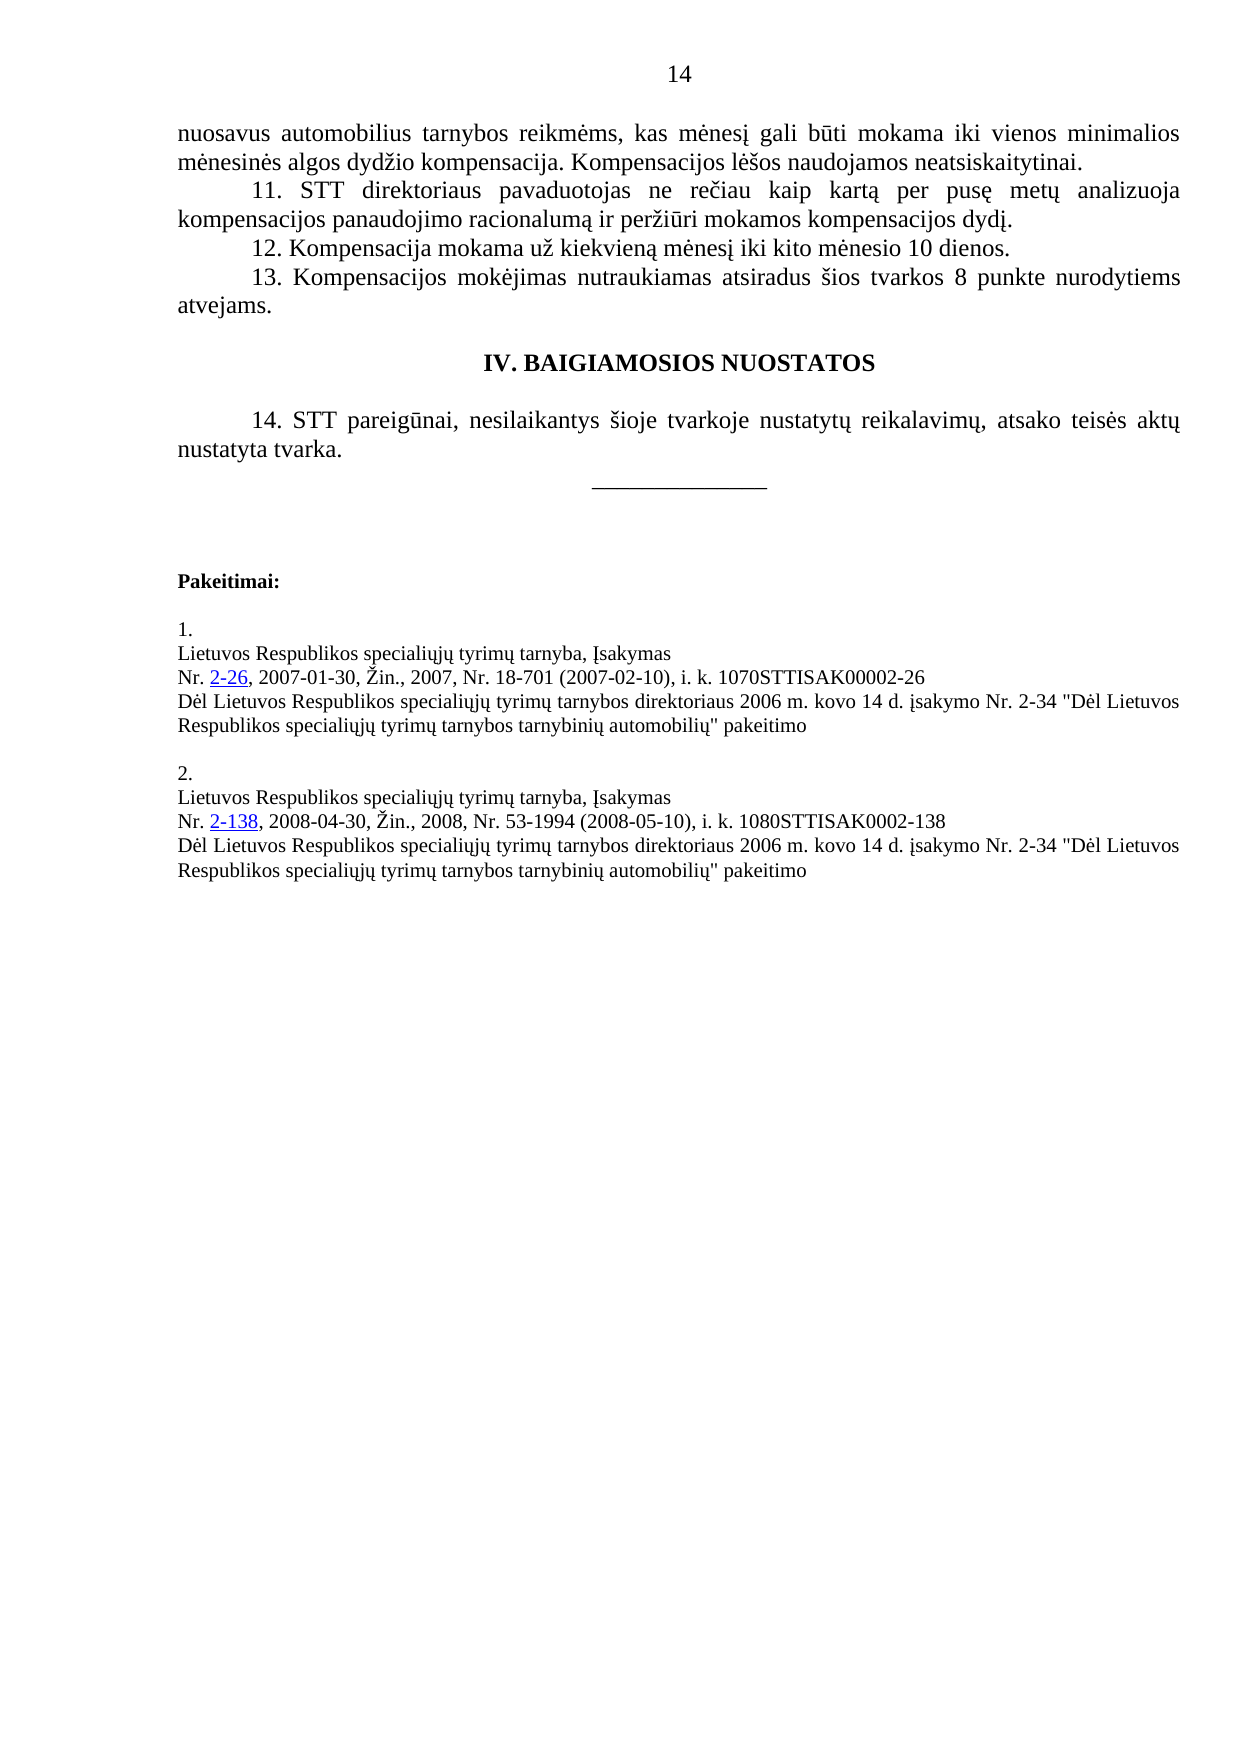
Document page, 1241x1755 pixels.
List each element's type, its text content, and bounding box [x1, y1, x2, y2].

text Dėl Lietuvos Respublikos specialiųjų tyrimų tarnybos direktoriaus 2006 m. kovo 14 d. įsakymo Nr. 2-34 "Dėl Lietuvos Respublikos specialiųjų tyrimų tarnybos tarnybinių automobilių" pakeitimo [177, 689, 1181, 737]
text Lietuvos Respublikos specialiųjų tyrimų tarnyba, Įsakymas [177, 785, 1181, 809]
text 12. Kompensacija mokama už kiekvieną mėnesį iki kito mėnesio 10 dienos. [177, 233, 1181, 262]
text 14. STT pareigūnai, nesilaikantys šioje tvarkoje nustatytų reikalavimų, atsako teisės aktų nustatyta tvarka. [177, 406, 1181, 463]
text IV. BAIGIAMOSIOS NUOSTATOS [177, 348, 1181, 377]
text Nr. 2-138, 2008-04-30, Žin., 2008, Nr. 53-1994 (2008-05-10), i. k. 1080STTISAK0002-138 [177, 809, 1181, 833]
text Pakeitimai: [177, 569, 1181, 593]
text ______________ [177, 463, 1181, 492]
text 1. [177, 617, 1181, 641]
text 13. Kompensacijos mokėjimas nutraukiamas atsiradus šios tvarkos 8 punkte nurodytiems atvejams. [177, 262, 1181, 319]
text 2. [177, 761, 1181, 785]
text Nr. 2-26, 2007-01-30, Žin., 2007, Nr. 18-701 (2007-02-10), i. k. 1070STTISAK00002-26 [177, 665, 1181, 689]
text nuosavus automobilius tarnybos reikmėms, kas mėnesį gali būti mokama iki vienos minimalios mėnesinės algos dydžio kompensacija. Kompensacijos lėšos naudojamos neatsiskaitytinai. [177, 118, 1181, 176]
text Lietuvos Respublikos specialiųjų tyrimų tarnyba, Įsakymas [177, 641, 1181, 665]
text Dėl Lietuvos Respublikos specialiųjų tyrimų tarnybos direktoriaus 2006 m. kovo 14 d. įsakymo Nr. 2-34 "Dėl Lietuvos Respublikos specialiųjų tyrimų tarnybos tarnybinių automobilių" pakeitimo [177, 833, 1181, 882]
text 11. STT direktoriaus pavaduotojas ne rečiau kaip kartą per pusę metų analizuoja kompensacijos panaudojimo racionalumą ir peržiūri mokamos kompensacijos dydį. [177, 176, 1181, 233]
